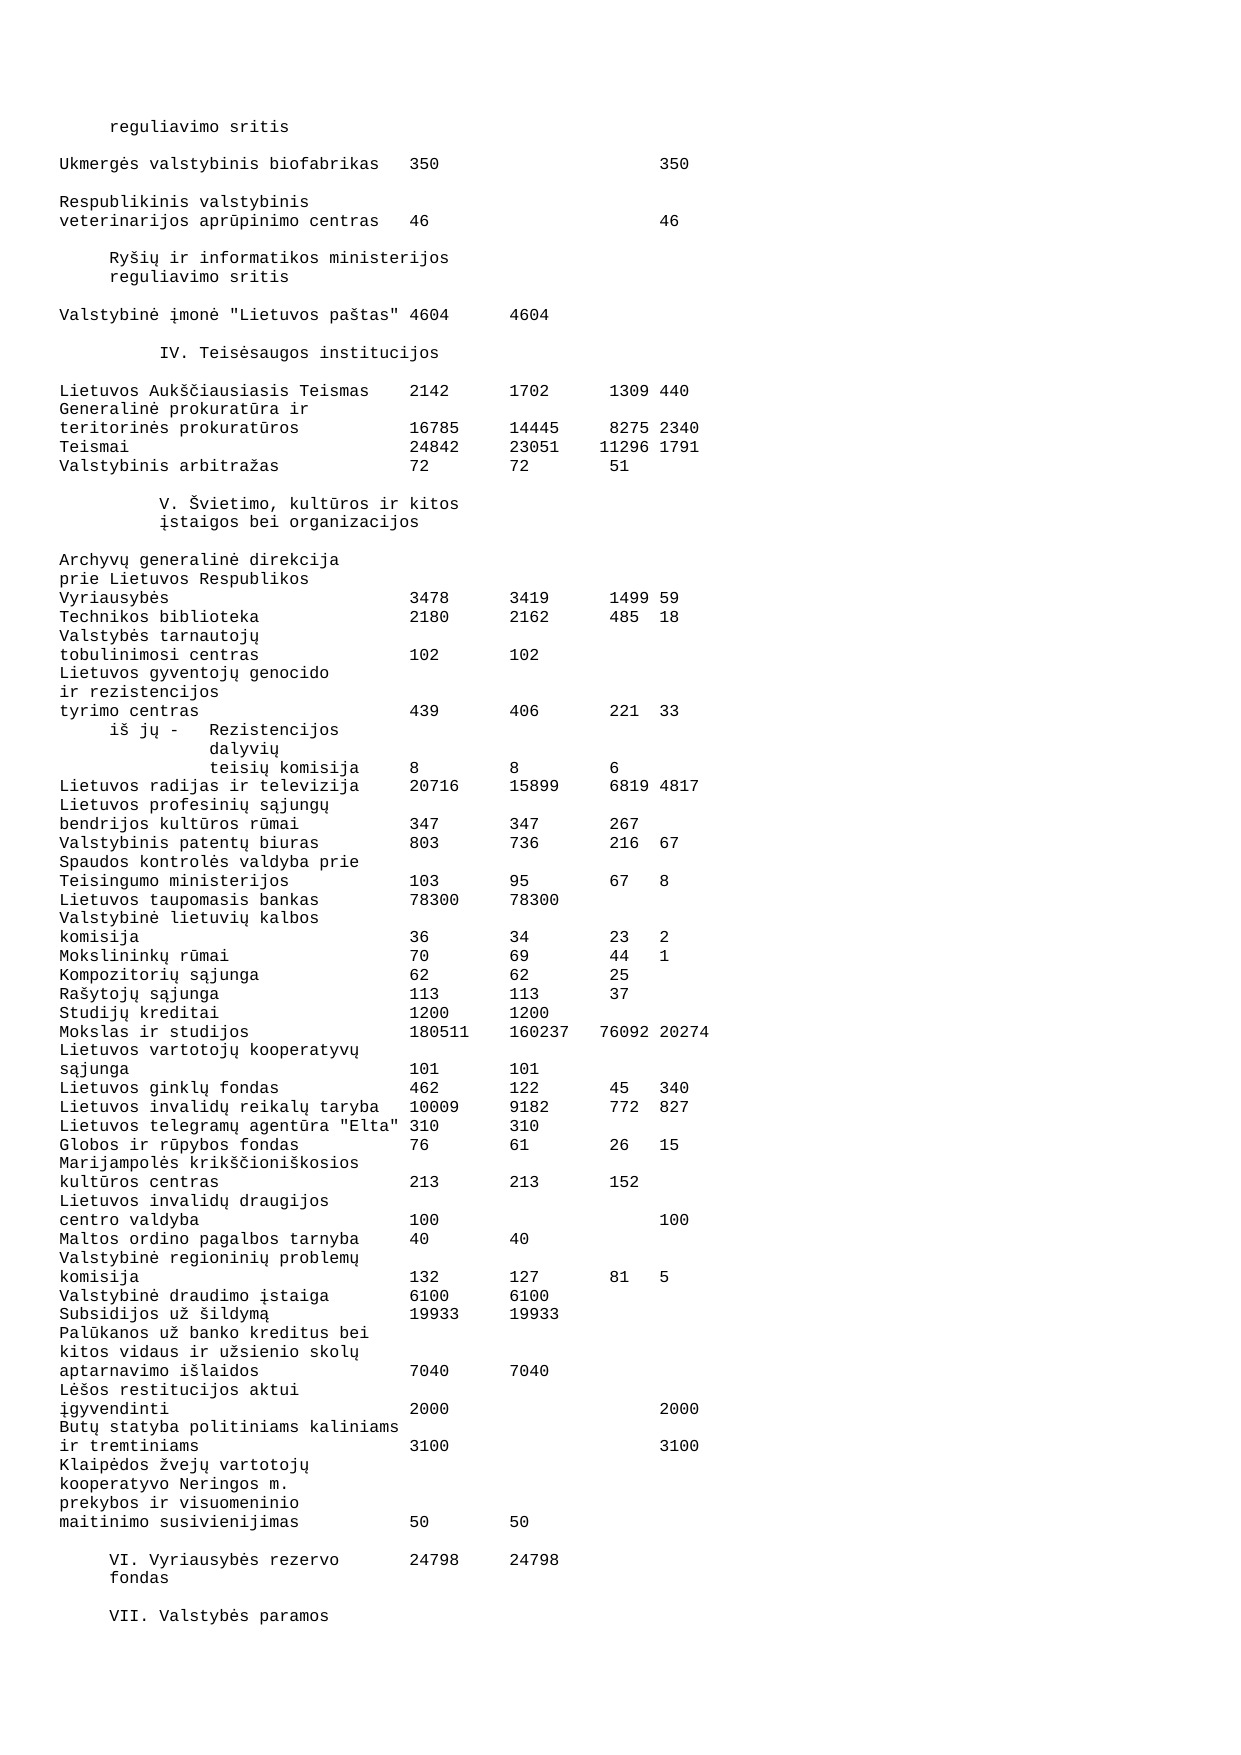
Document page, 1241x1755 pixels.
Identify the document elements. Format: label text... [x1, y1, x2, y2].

text Lietuvos vartotojų kooperatyvų [59, 1042, 1122, 1061]
text Kompozitorių sąjunga 62 62 25 [59, 967, 1122, 985]
text aptarnavimo išlaidos 7040 7040 [59, 1362, 1122, 1381]
text ir rezistencijos [59, 684, 1122, 703]
text veterinarijos aprūpinimo centras 46 46 [59, 212, 1122, 231]
text V. Švietimo, kultūros ir kitos [59, 495, 1122, 514]
text maitinimo susivienijimas 50 50 [59, 1513, 1122, 1532]
text Lietuvos Aukščiausiasis Teismas 2142 1702 1309 440 [59, 382, 1122, 401]
text Spaudos kontrolės valdyba prie [59, 853, 1122, 872]
text reguliavimo sritis [59, 118, 1122, 137]
text komisija 36 34 23 2 [59, 929, 1122, 948]
text Teisingumo ministerijos 103 95 67 8 [59, 872, 1122, 891]
text prie Lietuvos Respublikos [59, 571, 1122, 589]
text Lietuvos invalidų draugijos [59, 1193, 1122, 1212]
text reguliavimo sritis [59, 269, 1122, 288]
text Teismai 24842 23051 11296 1791 [59, 439, 1122, 457]
text iš jų - Rezistencijos [59, 721, 1122, 740]
text tobulinimosi centras 102 102 [59, 646, 1122, 665]
text Marijampolės krikščioniškosios [59, 1155, 1122, 1174]
text centro valdyba 100 100 [59, 1212, 1122, 1231]
text Respublikinis valstybinis [59, 193, 1122, 212]
text Ukmergės valstybinis biofabrikas 350 350 [59, 156, 1122, 175]
text Archyvų generalinė direkcija [59, 552, 1122, 571]
text Maltos ordino pagalbos tarnyba 40 40 [59, 1231, 1122, 1249]
text Valstybinė regioninių problemų [59, 1249, 1122, 1268]
text Lietuvos taupomasis bankas 78300 78300 [59, 891, 1122, 910]
text Lietuvos gyventojų genocido [59, 665, 1122, 684]
text kooperatyvo Neringos m. [59, 1476, 1122, 1494]
text dalyvių [59, 740, 1122, 759]
text Mokslininkų rūmai 70 69 44 1 [59, 948, 1122, 967]
text Lietuvos ginklų fondas 462 122 45 340 [59, 1080, 1122, 1098]
text įgyvendinti 2000 2000 [59, 1400, 1122, 1419]
text Palūkanos už banko kreditus bei [59, 1325, 1122, 1344]
text Vyriausybės 3478 3419 1499 59 [59, 589, 1122, 608]
text Valstybės tarnautojų [59, 627, 1122, 646]
text prekybos ir visuomeninio [59, 1494, 1122, 1513]
text Technikos biblioteka 2180 2162 485 18 [59, 608, 1122, 627]
text Valstybinis arbitražas 72 72 51 [59, 457, 1122, 476]
text įstaigos bei organizacijos [59, 514, 1122, 533]
text teritorinės prokuratūros 16785 14445 8275 2340 [59, 420, 1122, 439]
text Ryšių ir informatikos ministerijos [59, 250, 1122, 269]
text Valstybinė draudimo įstaiga 6100 6100 [59, 1287, 1122, 1306]
text Subsidijos už šildymą 19933 19933 [59, 1306, 1122, 1325]
text Valstybinis patentų biuras 803 736 216 67 [59, 834, 1122, 853]
text tyrimo centras 439 406 221 33 [59, 703, 1122, 721]
text Lietuvos telegramų agentūra "Elta" 310 310 [59, 1117, 1122, 1136]
text Globos ir rūpybos fondas 76 61 26 15 [59, 1136, 1122, 1155]
text Rašytojų sąjunga 113 113 37 [59, 985, 1122, 1004]
text teisių komisija 8 8 6 [59, 759, 1122, 778]
text Valstybinė įmonė "Lietuvos paštas" 4604 4604 [59, 307, 1122, 326]
text Lietuvos invalidų reikalų taryba 10009 9182 772 827 [59, 1098, 1122, 1117]
text kitos vidaus ir užsienio skolų [59, 1344, 1122, 1362]
text bendrijos kultūros rūmai 347 347 267 [59, 816, 1122, 834]
text kultūros centras 213 213 152 [59, 1174, 1122, 1193]
text Generalinė prokuratūra ir [59, 401, 1122, 420]
text fondas [59, 1570, 1122, 1589]
text Mokslas ir studijos 180511 160237 76092 20274 [59, 1023, 1122, 1042]
text Valstybinė lietuvių kalbos [59, 910, 1122, 929]
text IV. Teisėsaugos institucijos [59, 344, 1122, 363]
text Lėšos restitucijos aktui [59, 1381, 1122, 1400]
text VI. Vyriausybės rezervo 24798 24798 [59, 1551, 1122, 1570]
text Lietuvos profesinių sąjungų [59, 797, 1122, 816]
text Studijų kreditai 1200 1200 [59, 1004, 1122, 1023]
text sąjunga 101 101 [59, 1061, 1122, 1080]
text Butų statyba politiniams kaliniams [59, 1419, 1122, 1438]
text ir tremtiniams 3100 3100 [59, 1438, 1122, 1457]
text Lietuvos radijas ir televizija 20716 15899 6819 4817 [59, 778, 1122, 797]
text komisija 132 127 81 5 [59, 1268, 1122, 1287]
text Klaipėdos žvejų vartotojų [59, 1457, 1122, 1476]
text VII. Valstybės paramos [59, 1608, 1122, 1626]
